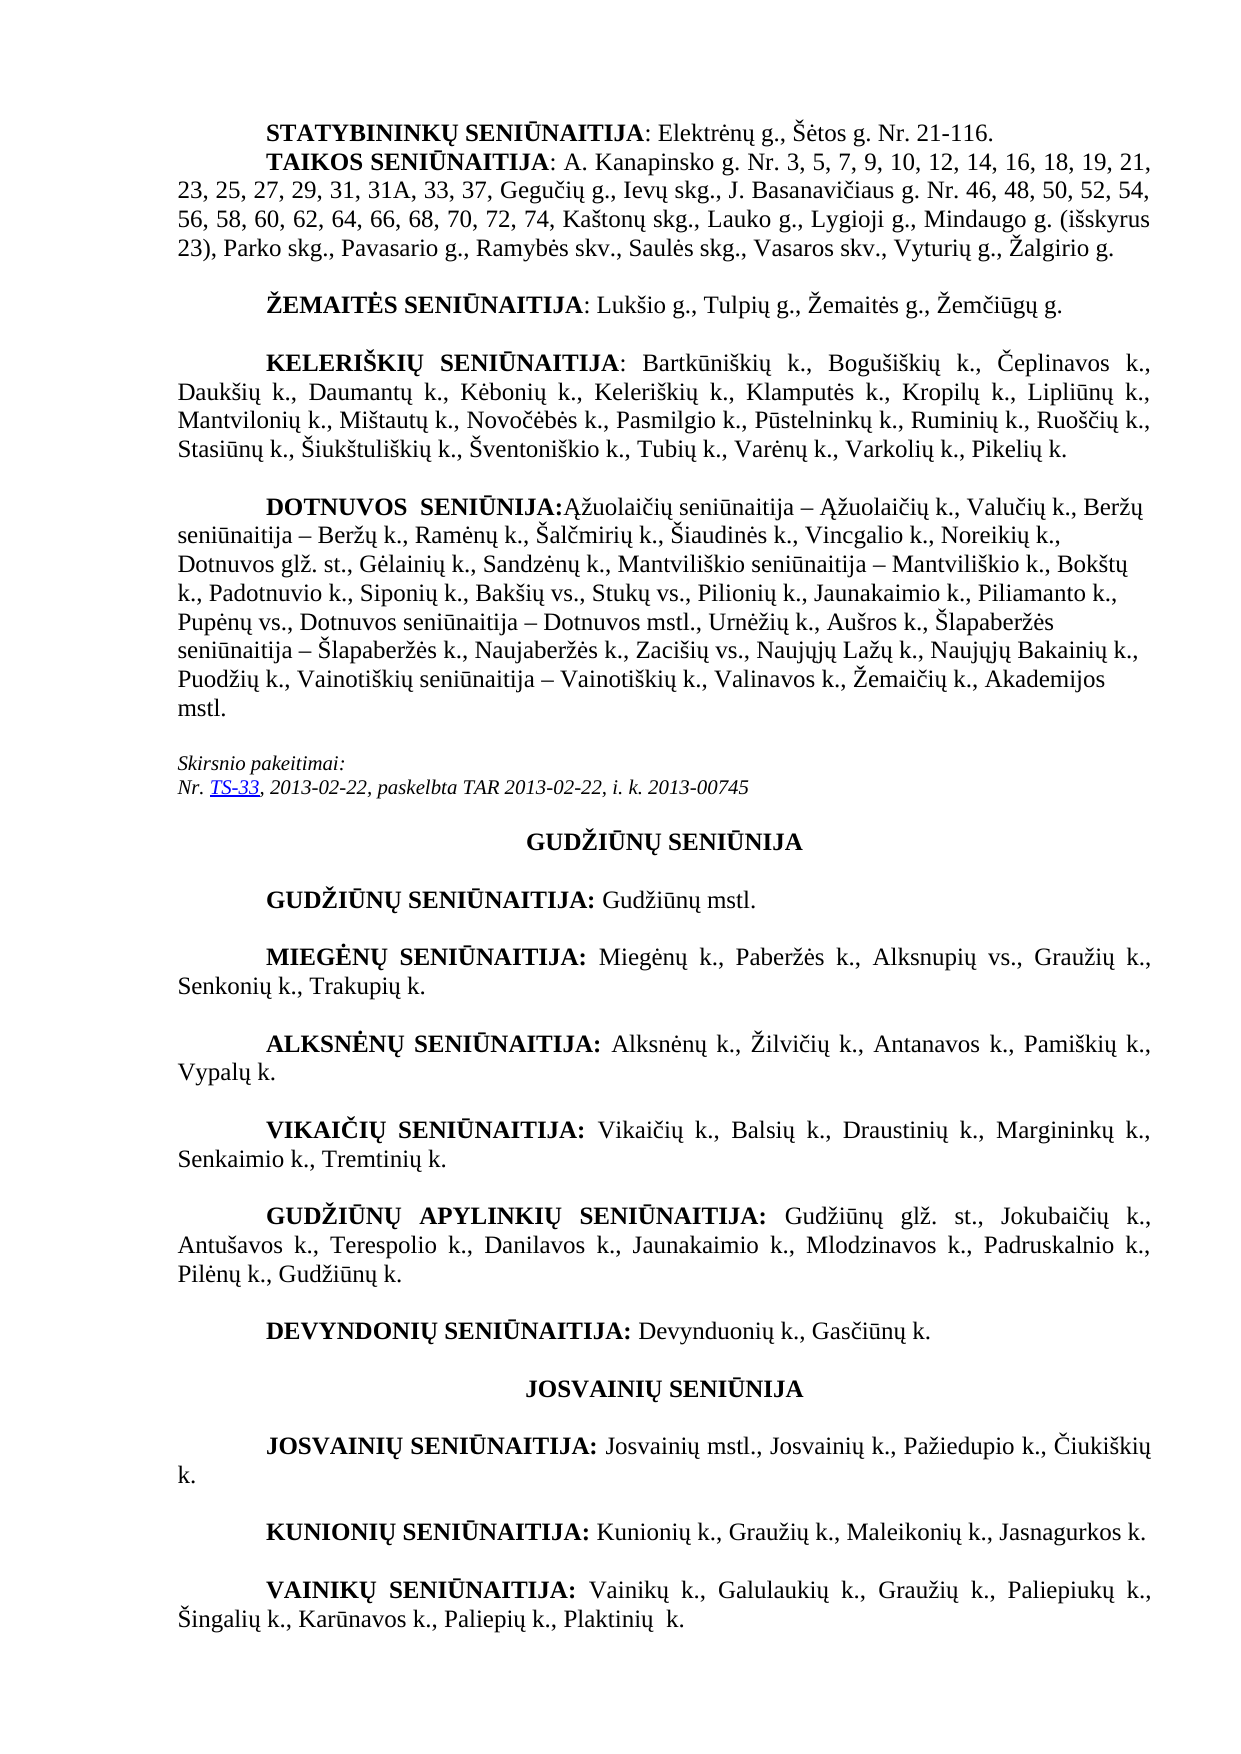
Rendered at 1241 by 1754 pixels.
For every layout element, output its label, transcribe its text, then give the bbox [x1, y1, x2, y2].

text Josvainių seniūnija [177, 1374, 1152, 1402]
text Kunionių seniūnaitija: Kunionių k., Graužių k., Maleikonių k., Jasnagurkos k. [177, 1517, 1152, 1546]
text ALKSNĖNŲ SENIŪNAITIJA: Alksnėnų k., Žilvičių k., Antanavos k., Pamiškių k., Vypalų k. [177, 1029, 1152, 1086]
text GUDŽIŪNŲ SENIŪNAITIJA: Gudžiūnų mstl. [177, 885, 1152, 914]
text Dotnuvos seniūnija:Ąžuolaičių seniūnaitija – Ąžuolaičių k., Valučių k., Beržų seniūnaitija – Beržų k., Ramėnų k., Šalčmirių k., Šiaudinės k., Vincgalio k., Noreikių k., Dotnuvos glž. st., Gėlainių k., Sandzėnų k., Mantviliškio seniūnaitija – Mantviliškio k., Bokštų k., Padotnuvio k., Siponių k., Bakšių vs., Stukų vs., Pilionių k., Jaunakaimio k., Piliamanto k., Pupėnų vs., Dotnuvos seniūnaitija – Dotnuvos mstl., Urnėžių k., Aušros k., Šlapaberžės seniūnaitija – Šlapaberžės k., Naujaberžės k., Zacišių vs., Naujųjų Lažų k., Naujųjų Bakainių k., Puodžių k., Vainotiškių seniūnaitija – Vainotiškių k., Valinavos k., Žemaičių k., Akademijos mstl. [177, 492, 1152, 722]
text Josvainių seniūnaitija: Josvainių mstl., Josvainių k., Pažiedupio k., Čiukiškių k. [177, 1431, 1152, 1489]
text Statybininkų seniūnaitija: Elektrėnų g., Šėtos g. Nr. 21-116. [177, 118, 1152, 147]
text VIKAIČIŲ SENIŪNAITIJA: Vikaičių k., Balsių k., Draustinių k., Margininkų k., Senkaimio k., Tremtinių k. [177, 1115, 1152, 1172]
text MIEGĖNŲ SENIŪNAITIJA: Miegėnų k., Paberžės k., Alksnupių vs., Graužių k., Senkonių k., Trakupių k. [177, 942, 1152, 1000]
text DEVYNDONIŲ SENIŪNAITIJA: Devynduonių k., Gasčiūnų k. [177, 1316, 1152, 1345]
text Vainikų seniūnaitija: Vainikų k., Galulaukių k., Graužių k., Paliepiukų k., Šingalių k., Karūnavos k., Paliepių k., Plaktinių k. [177, 1575, 1152, 1632]
text GUDŽIŪNŲ APYLINKIŲ SENIŪNAITIJA: Gudžiūnų glž. st., Jokubaičių k., Antušavos k., Terespolio k., Danilavos k., Jaunakaimio k., Mlodzinavos k., Padruskalnio k., Pilėnų k., Gudžiūnų k. [177, 1201, 1152, 1287]
text Keleriškių seniūnaitija: Bartkūniškių k., Bogušiškių k., Čeplinavos k., Daukšių k., Daumantų k., Kėbonių k., Keleriškių k., Klamputės k., Kropilų k., Lipliūnų k., Mantvilonių k., Mištautų k., Novočėbės k., Pasmilgio k., Pūstelninkų k., Ruminių k., Ruoščių k., Stasiūnų k., Šiukštuliškių k., Šventoniškio k., Tubių k., Varėnų k., Varkolių k., Pikelių k. [177, 348, 1152, 463]
text Taikos seniūnaitija: A. Kanapinsko g. Nr. 3, 5, 7, 9, 10, 12, 14, 16, 18, 19, 21, 23, 25, 27, 29, 31, 31A, 33, 37, Gegučių g., Ievų skg., J. Basanavičiaus g. Nr. 46, 48, 50, 52, 54, 56, 58, 60, 62, 64, 66, 68, 70, 72, 74, Kaštonų skg., Lauko g., Lygioji g., Mindaugo g. (išskyrus 23), Parko skg., Pavasario g., Ramybės skv., Saulės skg., Vasaros skv., Vyturių g., Žalgirio g. [177, 147, 1152, 262]
text Nr. TS-33, 2013-02-22, paskelbta TAR 2013-02-22, i. k. 2013-00745 [177, 775, 1152, 799]
text Gudžiūnų seniūnija [177, 827, 1152, 856]
text Skirsnio pakeitimai: [177, 751, 1152, 775]
text Žemaitės seniūnaitija: Lukšio g., Tulpių g., Žemaitės g., Žemčiūgų g. [177, 291, 1152, 319]
